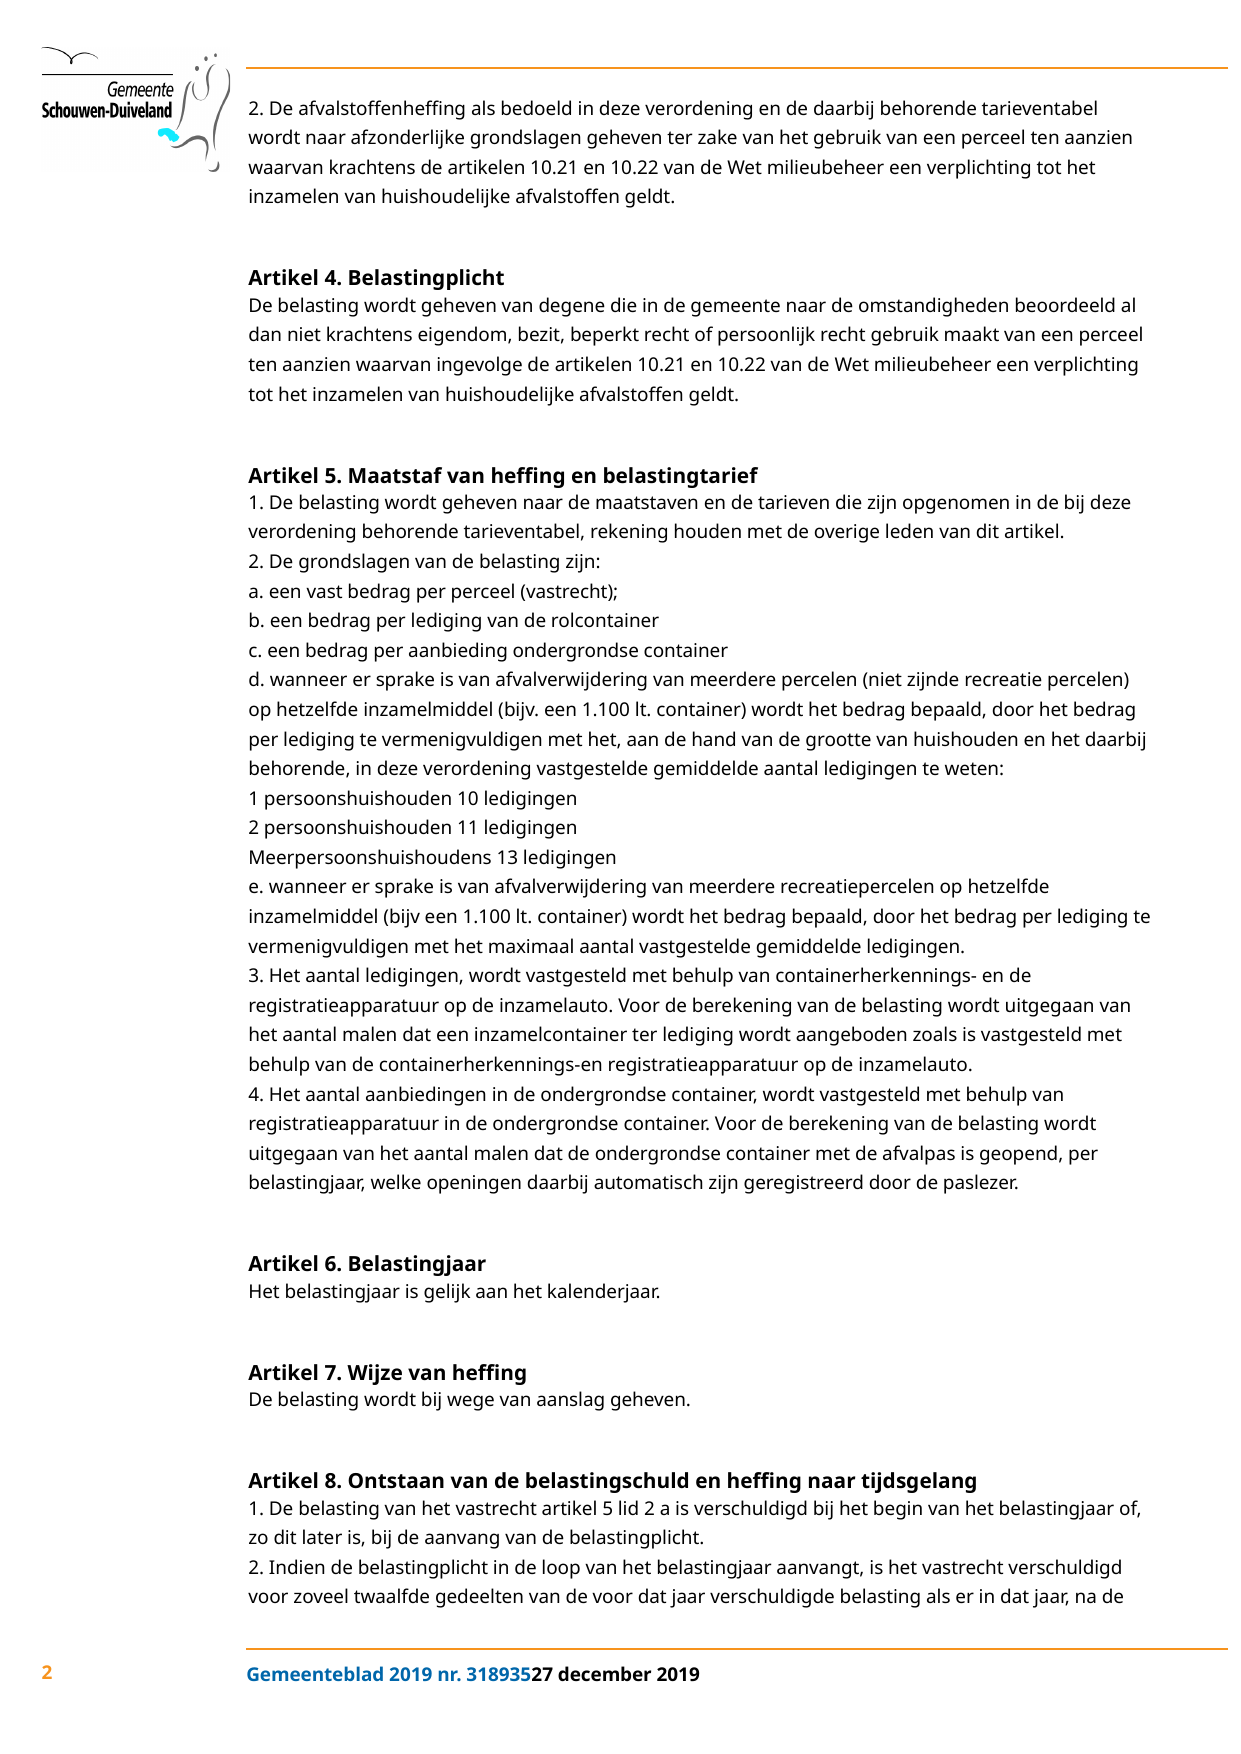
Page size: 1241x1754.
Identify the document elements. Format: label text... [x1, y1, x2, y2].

text De belasting wordt bij wege van aanslag geheven. [248, 1386, 1152, 1412]
text a. een vast bedrag per perceel (vastrecht); [248, 578, 1152, 604]
text c. een bedrag per aanbieding ondergrondse container [248, 637, 1152, 663]
text Meerpersoonshuishoudens 13 ledigingen [248, 844, 1152, 870]
text 1 persoonshuishouden 10 ledigingen [248, 785, 1152, 811]
text Artikel 6. Belastingjaar [248, 1249, 1152, 1278]
text 4. Het aantal aanbiedingen in de ondergrondse container, wordt vastgesteld met behulp van registratieapparatuur in de ondergrondse container. Voor de berekening van de belasting wordt uitgegaan van het aantal malen dat de ondergrondse container met de afvalpas is geopend, per belastingjaar, welke openingen daarbij automatisch zijn geregistreerd door de paslezer. [248, 1081, 1152, 1195]
text b. een bedrag per lediging van de rolcontainer [248, 607, 1152, 633]
picture [41, 47, 231, 172]
text Het belastingjaar is gelijk aan het kalenderjaar. [248, 1278, 1152, 1304]
text 3. Het aantal ledigingen, wordt vastgesteld met behulp van containerherkennings- en de registratieapparatuur op de inzamelauto. Voor de berekening van de belasting wordt uitgegaan van het aantal malen dat een inzamelcontainer ter lediging wordt aangeboden zoals is vastgesteld met behulp van de containerherkennings-en registratieapparatuur op de inzamelauto. [248, 962, 1152, 1077]
text De belasting wordt geheven van degene die in de gemeente naar de omstandigheden beoordeeld al dan niet krachtens eigendom, bezit, beperkt recht of persoonlijk recht gebruik maakt van een perceel ten aanzien waarvan ingevolge de artikelen 10.21 en 10.22 van de Wet milieubeheer een verplichting tot het inzamelen van huishoudelijke afvalstoffen geldt. [248, 292, 1152, 406]
text 1. De belasting wordt geheven naar de maatstaven en de tarieven die zijn opgenomen in de bij deze verordening behorende tarieventabel, rekening houden met de overige leden van dit artikel. [248, 489, 1152, 544]
text d. wanneer er sprake is van afvalverwijdering van meerdere percelen (niet zijnde recreatie percelen) op hetzelfde inzamelmiddel (bijv. een 1.100 lt. container) wordt het bedrag bepaald, door het bedrag per lediging te vermenigvuldigen met het, aan de hand van de grootte van huishouden en het daarbij behorende, in deze verordening vastgestelde gemiddelde aantal ledigingen te weten: [248, 667, 1152, 781]
text 1. De belasting van het vastrecht artikel 5 lid 2 a is verschuldigd bij het begin van het belastingjaar of, zo dit later is, bij de aanvang van de belastingplicht. [248, 1495, 1152, 1550]
text 2. Indien de belastingplicht in de loop van het belastingjaar aanvangt, is het vastrecht verschuldigd voor zoveel twaalfde gedeelten van de voor dat jaar verschuldigde belasting als er in dat jaar, na de [248, 1554, 1152, 1609]
text Artikel 4. Belastingplicht [248, 263, 1152, 292]
text e. wanneer er sprake is van afvalverwijdering van meerdere recreatiepercelen op hetzelfde inzamelmiddel (bijv een 1.100 lt. container) wordt het bedrag bepaald, door het bedrag per lediging te vermenigvuldigen met het maximaal aantal vastgestelde gemiddelde ledigingen. [248, 874, 1152, 959]
text 2. De grondslagen van de belasting zijn: [248, 548, 1152, 574]
text 2. De afvalstoffenheffing als bedoeld in deze verordening en de daarbij behorende tarieventabel wordt naar afzonderlijke grondslagen geheven ter zake van het gebruik van een perceel ten aanzien waarvan krachtens de artikelen 10.21 en 10.22 van de Wet milieubeheer een verplichting tot het inzamelen van huishoudelijke afvalstoffen geldt. [248, 95, 1152, 209]
text Artikel 7. Wijze van heffing [248, 1358, 1152, 1386]
text Artikel 5. Maatstaf van heffing en belastingtarief [248, 461, 1152, 489]
text Artikel 8. Ontstaan van de belastingschuld en heffing naar tijdsgelang [248, 1466, 1152, 1495]
text 2 persoonshuishouden 11 ledigingen [248, 814, 1152, 840]
